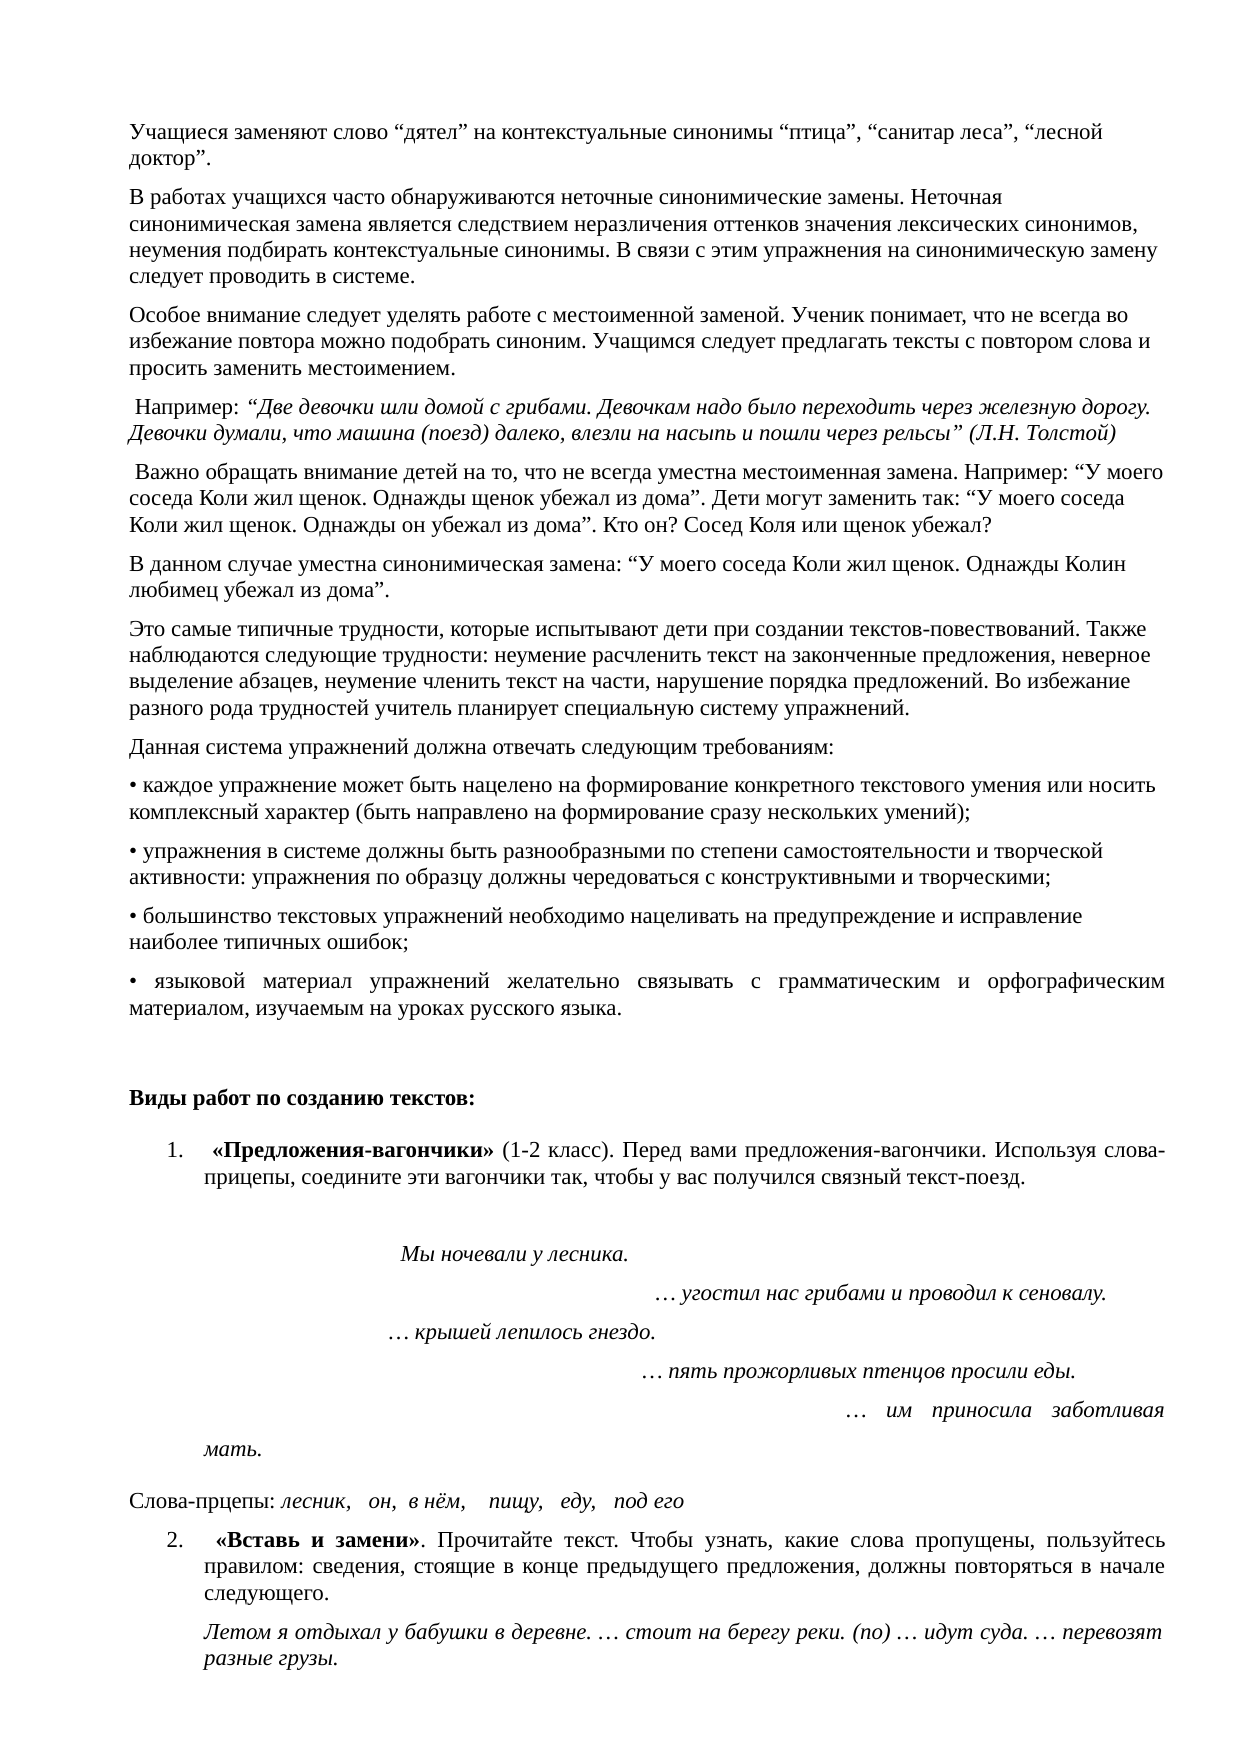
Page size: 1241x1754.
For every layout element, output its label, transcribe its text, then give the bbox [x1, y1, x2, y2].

text Виды работ по созданию текстов: [129, 1084, 1167, 1111]
list … им приносила заботливая мать. [166, 1396, 1167, 1462]
text Важно обращать внимание детей на то, что не всегда уместна местоименная замена. Например: “У моего соседа Коли жил щенок. Однажды щенок убежал из дома”. Дети могут заменить так: “У моего соседа Коли жил щенок. Однажды он убежал из дома”. Кто он? Сосед Коля или щенок убежал? [129, 458, 1167, 537]
text Слова-прцепы: лесник, он, в нём, пищу, еду, под его [129, 1487, 1167, 1514]
text Например: “Две девочки шли домой с грибами. Девочкам надо было переходить через железную дорогу. Девочки думали, что машина (поезд) далеко, влезли на насыпь и пошли через рельсы” (Л.Н. Толстой) [129, 393, 1167, 446]
list … пять прожорливых птенцов просили еды. [166, 1357, 1167, 1386]
list «Вставь и замени». Прочитайте текст. Чтобы узнать, какие слова пропущены, пользуйтесь правилом: сведения, стоящие в конце предыдущего предложения, должны повторяться в начале следующего. [166, 1526, 1167, 1605]
list «Предложения-вагончики» (1-2 класс). Перед вами предложения-вагончики. Используя слова-прицепы, соедините эти вагончики так, чтобы у вас получился связный текст-поезд. [166, 1136, 1167, 1189]
text Это самые типичные трудности, которые испытывают дети при создании текстов-повествований. Также наблюдаются следующие трудности: неумение расчленить текст на законченные предложения, неверное выделение абзацев, неумение членить текст на части, нарушение порядка предложений. Во избежание разного рода трудностей учитель планирует специальную систему упражнений. [129, 615, 1167, 720]
text В работах учащихся часто обнаруживаются неточные синонимические замены. Неточная синонимическая замена является следствием неразличения оттенков значения лексических синонимов, неумения подбирать контекстуальные синонимы. В связи с этим упражнения на синонимическую замену следует проводить в системе. [129, 183, 1167, 289]
text • каждое упражнение может быть нацелено на формирование конкретного текстового умения или носить комплексный характер (быть направлено на формирование сразу нескольких умений); [129, 772, 1167, 824]
text В данном случае уместна синонимическая замена: “У моего соседа Коли жил щенок. Однажды Колин любимец убежал из дома”. [129, 549, 1167, 602]
text Данная система упражнений должна отвечать следующим требованиям: [129, 733, 1167, 759]
text • большинство текстовых упражнений необходимо нацеливать на предупреждение и исправление наиболее типичных ошибок; [129, 902, 1167, 955]
text Особое внимание следует уделять работе с местоименной заменой. Ученик понимает, что не всегда во избежание повтора можно подобрать синоним. Учащимся следует предлагать тексты с повтором слова и просить заменить местоимением. [129, 301, 1167, 380]
list Мы ночевали у лесника. [129, 1240, 1167, 1269]
list Летом я отдыхал у бабушки в деревне. … стоит на берегу реки. (по) … идут суда. … перевозят разные грузы. [166, 1618, 1167, 1670]
list … угостил нас грибами и проводил к сеновалу. [166, 1279, 1167, 1308]
list … крышей лепилось гнездо. [129, 1318, 1167, 1347]
text • языковой материал упражнений желательно связывать с грамматическим и орфографическим материалом, изучаемым на уроках русского языка. [129, 967, 1167, 1020]
text Учащиеся заменяют слово “дятел” на контекстуальные синонимы “птица”, “санитар леса”, “лесной доктор”. [129, 118, 1167, 171]
text • упражнения в системе должны быть разнообразными по степени самостоятельности и творческой активности: упражнения по образцу должны чередоваться с конструктивными и творческими; [129, 837, 1167, 889]
